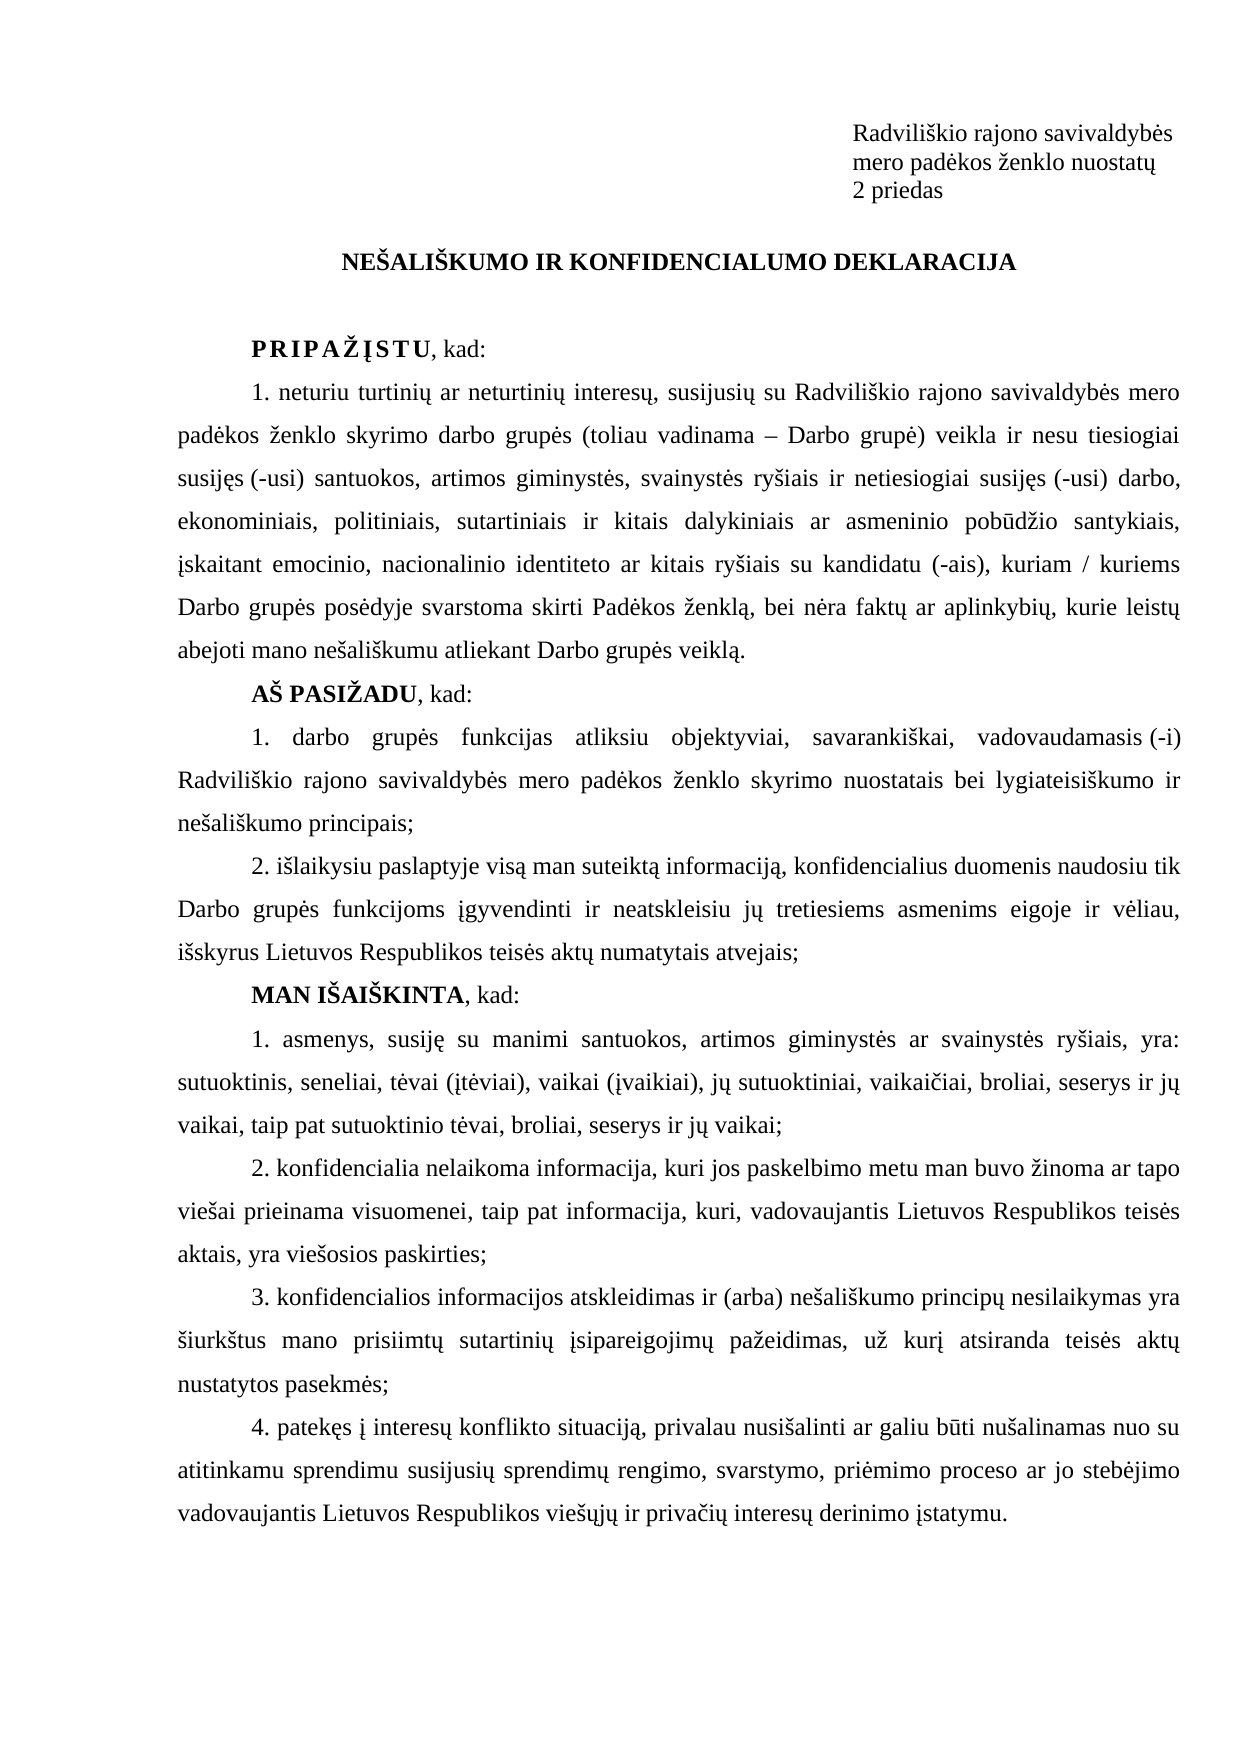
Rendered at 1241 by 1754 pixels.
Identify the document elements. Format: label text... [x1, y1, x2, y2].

text 2. konfidencialia nelaikoma informacija, kuri jos paskelbimo metu man buvo žinoma ar tapo viešai prieinama visuomenei, taip pat informacija, kuri, vadovaujantis Lietuvos Respublikos teisės aktais, yra viešosios paskirties; [177, 1153, 1181, 1268]
text 3. konfidencialios informacijos atskleidimas ir (arba) nešališkumo principų nesilaikymas yra šiurkštus mano prisiimtų sutartinių įsipareigojimų pažeidimas, už kurį atsiranda teisės aktų nustatytos pasekmės; [177, 1282, 1181, 1397]
text 2 priedas [852, 176, 1181, 204]
text 1. darbo grupės funkcijas atliksiu objektyviai, savarankiškai, vadovaudamasis (-i) Radviliškio rajono savivaldybės mero padėkos ženklo skyrimo nuostatais bei lygiateisiškumo ir nešališkumo principais; [177, 722, 1181, 837]
text 2. išlaikysiu paslaptyje visą man suteiktą informaciją, konfidencialius duomenis naudosiu tik Darbo grupės funkcijoms įgyvendinti ir neatskleisiu jų tretiesiems asmenims eigoje ir vėliau, išskyrus Lietuvos Respublikos teisės aktų numatytais atvejais; [177, 851, 1181, 966]
text AŠ PASIŽADU, kad: [177, 679, 1181, 707]
text Nešališkumo ir konfidencialumo deklaracija [177, 247, 1181, 276]
text MAN IŠAIŠKINTA, kad: [177, 981, 1181, 1009]
text PRIPAŽĮSTU, kad: [177, 334, 1181, 362]
text 4. patekęs į interesų konflikto situaciją, privalau nusišalinti ar galiu būti nušalinamas nuo su atitinkamu sprendimu susijusių sprendimų rengimo, svarstymo, priėmimo proceso ar jo stebėjimo vadovaujantis Lietuvos Respublikos viešųjų ir privačių interesų derinimo įstatymu. [177, 1412, 1181, 1527]
text 1. neturiu turtinių ar neturtinių interesų, susijusių su Radviliškio rajono savivaldybės mero padėkos ženklo skyrimo darbo grupės (toliau vadinama – Darbo grupė) veikla ir nesu tiesiogiai susijęs (-usi) santuokos, artimos giminystės, svainystės ryšiais ir netiesiogiai susijęs (-usi) darbo, ekonominiais, politiniais, sutartiniais ir kitais dalykiniais ar asmeninio pobūdžio santykiais, įskaitant emocinio, nacionalinio identiteto ar kitais ryšiais su kandidatu (-ais), kuriam / kuriems Darbo grupės posėdyje svarstoma skirti Padėkos ženklą, bei nėra faktų ar aplinkybių, kurie leistų abejoti mano nešališkumu atliekant Darbo grupės veiklą. [177, 377, 1181, 664]
text 1. asmenys, susiję su manimi santuokos, artimos giminystės ar svainystės ryšiais, yra: sutuoktinis, seneliai, tėvai (įtėviai), vaikai (įvaikiai), jų sutuoktiniai, vaikaičiai, broliai, seserys ir jų vaikai, taip pat sutuoktinio tėvai, broliai, seserys ir jų vaikai; [177, 1024, 1181, 1139]
text Radviliškio rajono savivaldybės [852, 118, 1181, 147]
text mero padėkos ženklo nuostatų [852, 147, 1181, 176]
